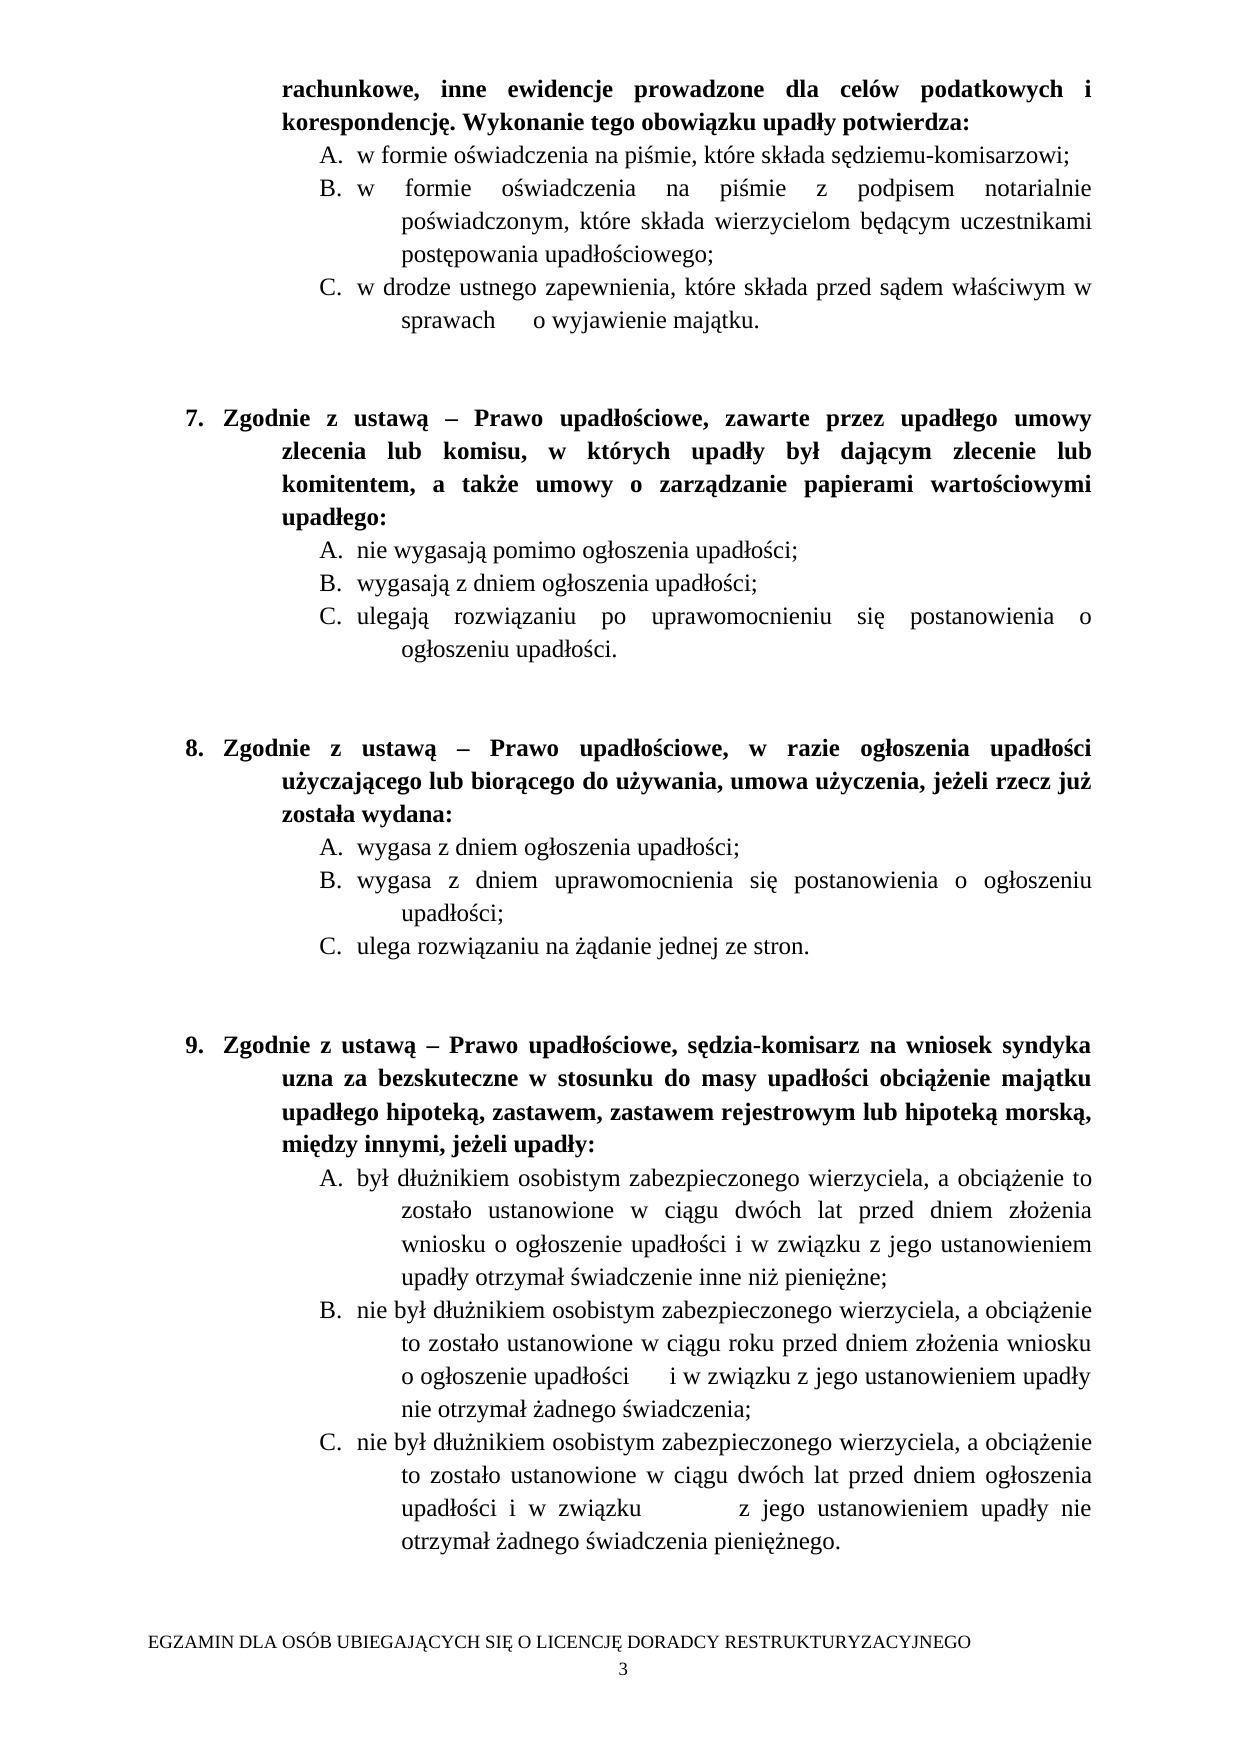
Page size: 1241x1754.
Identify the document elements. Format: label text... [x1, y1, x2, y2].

list nie wygasają pomimo ogłoszenia upadłości; [319, 535, 1093, 564]
list Zgodnie z ustawą – Prawo upadłościowe, sędzia-komisarz na wniosek syndyka uzna za bezskuteczne w stosunku do masy upadłości obciążenie majątku upadłego hipoteką, zastawem, zastawem rejestrowym lub hipoteką morską, między innymi, jeżeli upadły: [185, 1031, 1093, 1158]
list wygasa z dniem ogłoszenia upadłości; [319, 832, 1093, 861]
list w formie oświadczenia na piśmie, które składa sędziemu-komisarzowi; [319, 140, 1093, 168]
list nie był dłużnikiem osobistym zabezpieczonego wierzyciela, a obciążenie to zostało ustanowione w ciągu dwóch lat przed dniem ogłoszenia upadłości i w związku z jego ustanowieniem upadły nie otrzymał żadnego świadczenia pieniężnego. [319, 1427, 1093, 1554]
list wygasają z dniem ogłoszenia upadłości; [319, 568, 1093, 597]
list nie był dłużnikiem osobistym zabezpieczonego wierzyciela, a obciążenie to zostało ustanowione w ciągu roku przed dniem złożenia wniosku o ogłoszenie upadłości i w związku z jego ustanowieniem upadły nie otrzymał żadnego świadczenia; [319, 1295, 1093, 1422]
list był dłużnikiem osobistym zabezpieczonego wierzyciela, a obciążenie to zostało ustanowione w ciągu dwóch lat przed dniem złożenia wniosku o ogłoszenie upadłości i w związku z jego ustanowieniem upadły otrzymał świadczenie inne niż pieniężne; [319, 1163, 1093, 1290]
list w drodze ustnego zapewnienia, które składa przed sądem właściwym w sprawach o wyjawienie majątku. [319, 272, 1093, 334]
list rachunkowe, inne ewidencje prowadzone dla celów podatkowych i korespondencję. Wykonanie tego obowiązku upadły potwierdza: [185, 74, 1093, 136]
list ulega rozwiązaniu na żądanie jednej ze stron. [319, 931, 1093, 960]
list ulegają rozwiązaniu po uprawomocnieniu się postanowienia o ogłoszeniu upadłości. [319, 601, 1093, 663]
list wygasa z dniem uprawomocnienia się postanowienia o ogłoszeniu upadłości; [319, 865, 1093, 927]
list w formie oświadczenia na piśmie z podpisem notarialnie poświadczonym, które składa wierzycielom będącym uczestnikami postępowania upadłościowego; [319, 173, 1093, 268]
list Zgodnie z ustawą – Prawo upadłościowe, w razie ogłoszenia upadłości użyczającego lub biorącego do używania, umowa użyczenia, jeżeli rzecz już została wydana: [185, 733, 1093, 828]
list Zgodnie z ustawą – Prawo upadłościowe, zawarte przez upadłego umowy zlecenia lub komisu, w których upadły był dającym zlecenie lub komitentem, a także umowy o zarządzanie papierami wartościowymi upadłego: [185, 403, 1093, 531]
